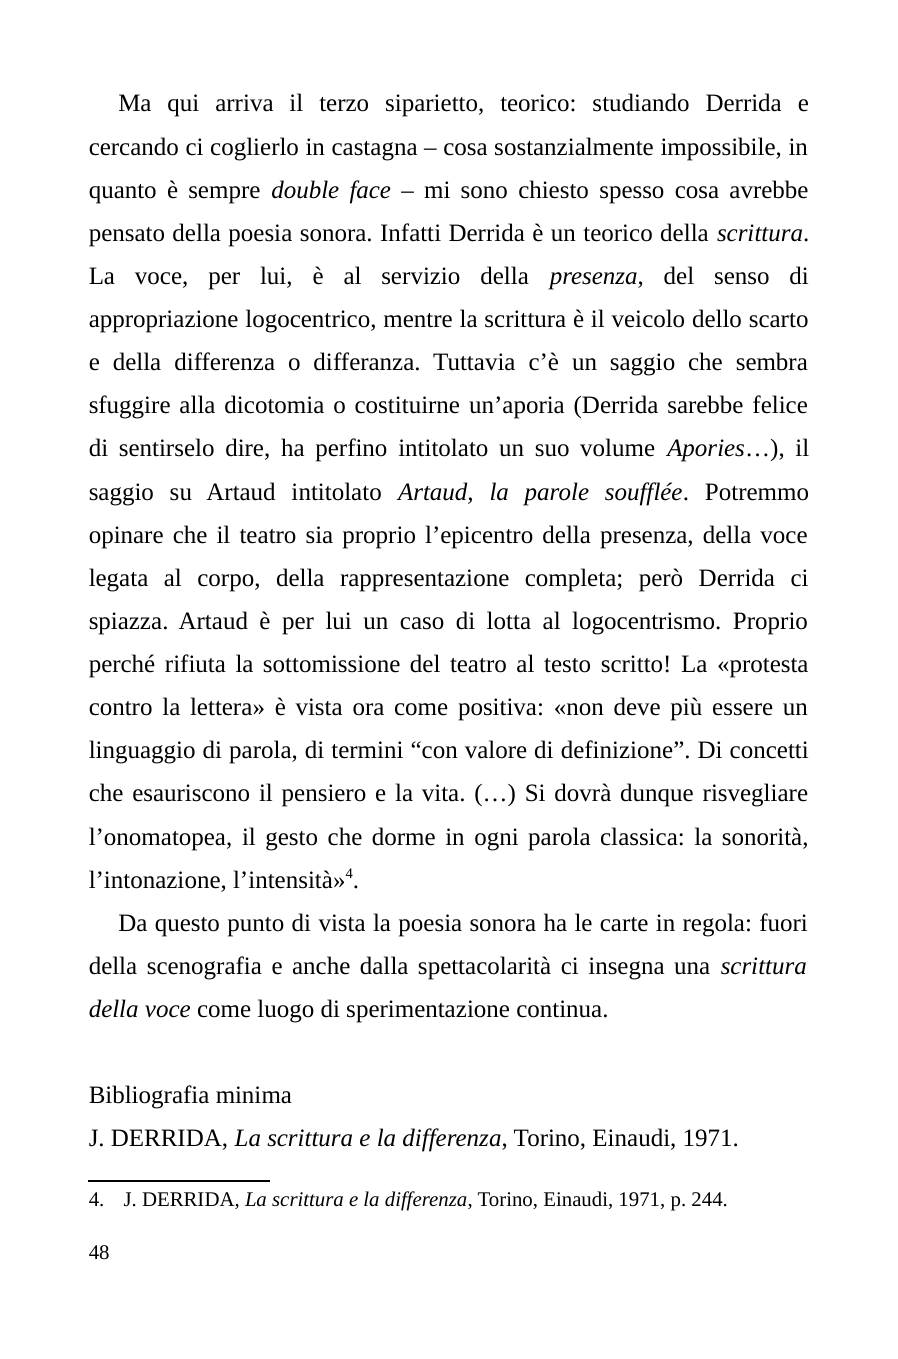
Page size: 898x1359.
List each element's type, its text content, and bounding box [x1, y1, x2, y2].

text J. DERRIDA, La scrittura e la differenza, Torino, Einaudi, 1971, p. 244. [88, 1187, 809, 1211]
text Da questo punto di vista la poesia sonora ha le carte in regola: fuori della scenografia e anche dalla spettacolarità ci insegna una scrittura della voce come luogo di sperimentazione continua. [88, 908, 809, 1023]
text Bibliografia minima [88, 1080, 809, 1109]
text J. DERRIDA, La scrittura e la differenza, Torino, Einaudi, 1971. [88, 1123, 809, 1152]
text Ma qui arriva il terzo siparietto, teorico: studiando Derrida e cercando ci coglierlo in castagna – cosa sostanzialmente impossibile, in quanto è sempre double face – mi sono chiesto spesso cosa avrebbe pensato della poesia sonora. Infatti Derrida è un teorico della scrittura. La voce, per lui, è al servizio della presenza, del senso di appropriazione logocentrico, mentre la scrittura è il veicolo dello scarto e della differenza o differanza. Tuttavia c’è un saggio che sembra sfuggire alla dicotomia o costituirne un’aporia (Derrida sarebbe felice di sentirselo dire, ha perfino intitolato un suo volume Apories…), il saggio su Artaud intitolato Artaud, la parole soufflée. Potremmo opinare che il teatro sia proprio l’epicentro della presenza, della voce legata al corpo, della rappresentazione completa; però Derrida ci spiazza. Artaud è per lui un caso di lotta al logocentrismo. Proprio perché rifiuta la sottomissione del teatro al testo scritto! La «protesta contro la lettera» è vista ora come positiva: «non deve più essere un linguaggio di parola, di termini “con valore di definizione”. Di concetti che esauriscono il pensiero e la vita. (…) Si dovrà dunque risvegliare l’onomatopea, il gesto che dorme in ogni parola classica: la sonorità, l’intonazione, l’intensità». [88, 88, 809, 893]
